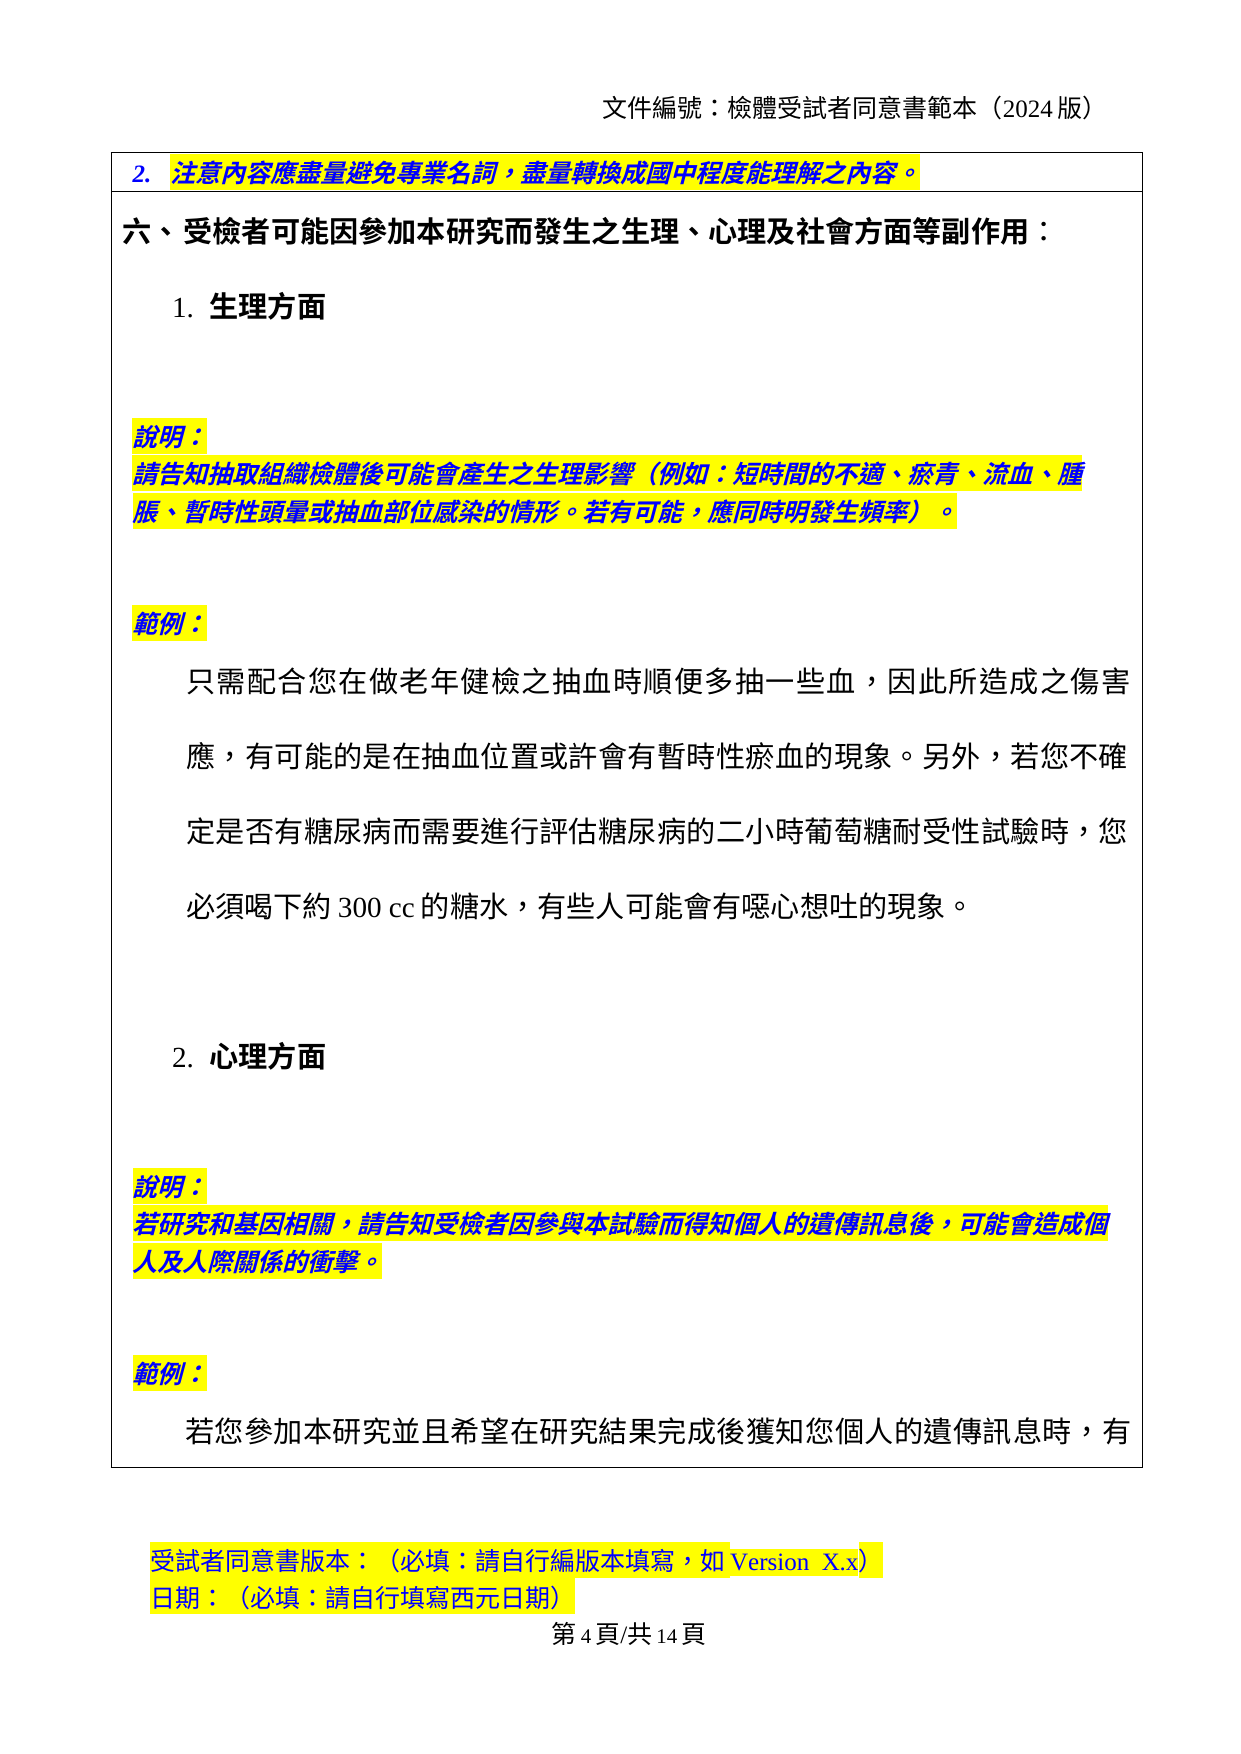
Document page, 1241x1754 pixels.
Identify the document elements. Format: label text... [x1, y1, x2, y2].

table_cell 受檢者可能因參加本研究而發生之生理、心理及社會方面等副作用： 生理方面 說明： 請告知抽取組織檢體後可能會產生之生理影響（例如：短時間的不適、瘀青、流血、腫脹、暫時性頭暈或抽血部位感染的情形。若有可能，應同時明發生頻率）。 範例： 只需配合您在做老年健檢之抽血時順便多抽一些血，因此所造成之傷害應，有可能的是在抽血位置或許會有暫時性瘀血的現象。另外，若您不確定是否有糖尿病而需要進行評估糖尿病的二小時葡萄糖耐受性試驗時，您必須喝下約300 cc的糖水，有些人可能會有噁心想吐的現象。 心理方面 說明： 若研究和基因相關，請告知受檢者因參與本試驗而得知個人的遺傳訊息後，可能會造成個人及人際關係的衝擊。 範例： 若您參加本研究並且希望在研究結果完成後獲知您個人的遺傳訊息時，有 [112, 192, 1142, 1467]
table_cell 受檢者參加本研究所需配合的檢驗與步驟： 說明： 本段落之重點除向受試者解釋你在做什麼以外，還需要告訴他怎麼配合(如什麼不能做)、會帶給他多少不便(如回診頻率、抽血次數及cc數、檢查項目、收集何種檢體、採取檢體之部位、採集組織大小、採集時間之間隔及採集頻率等)，研究/試驗將為期約多久時間，約有多少人參與此試驗等。 注意內容應盡量避免專業名詞，盡量轉換成國中程度能理解之內容。 [112, 153, 1142, 191]
